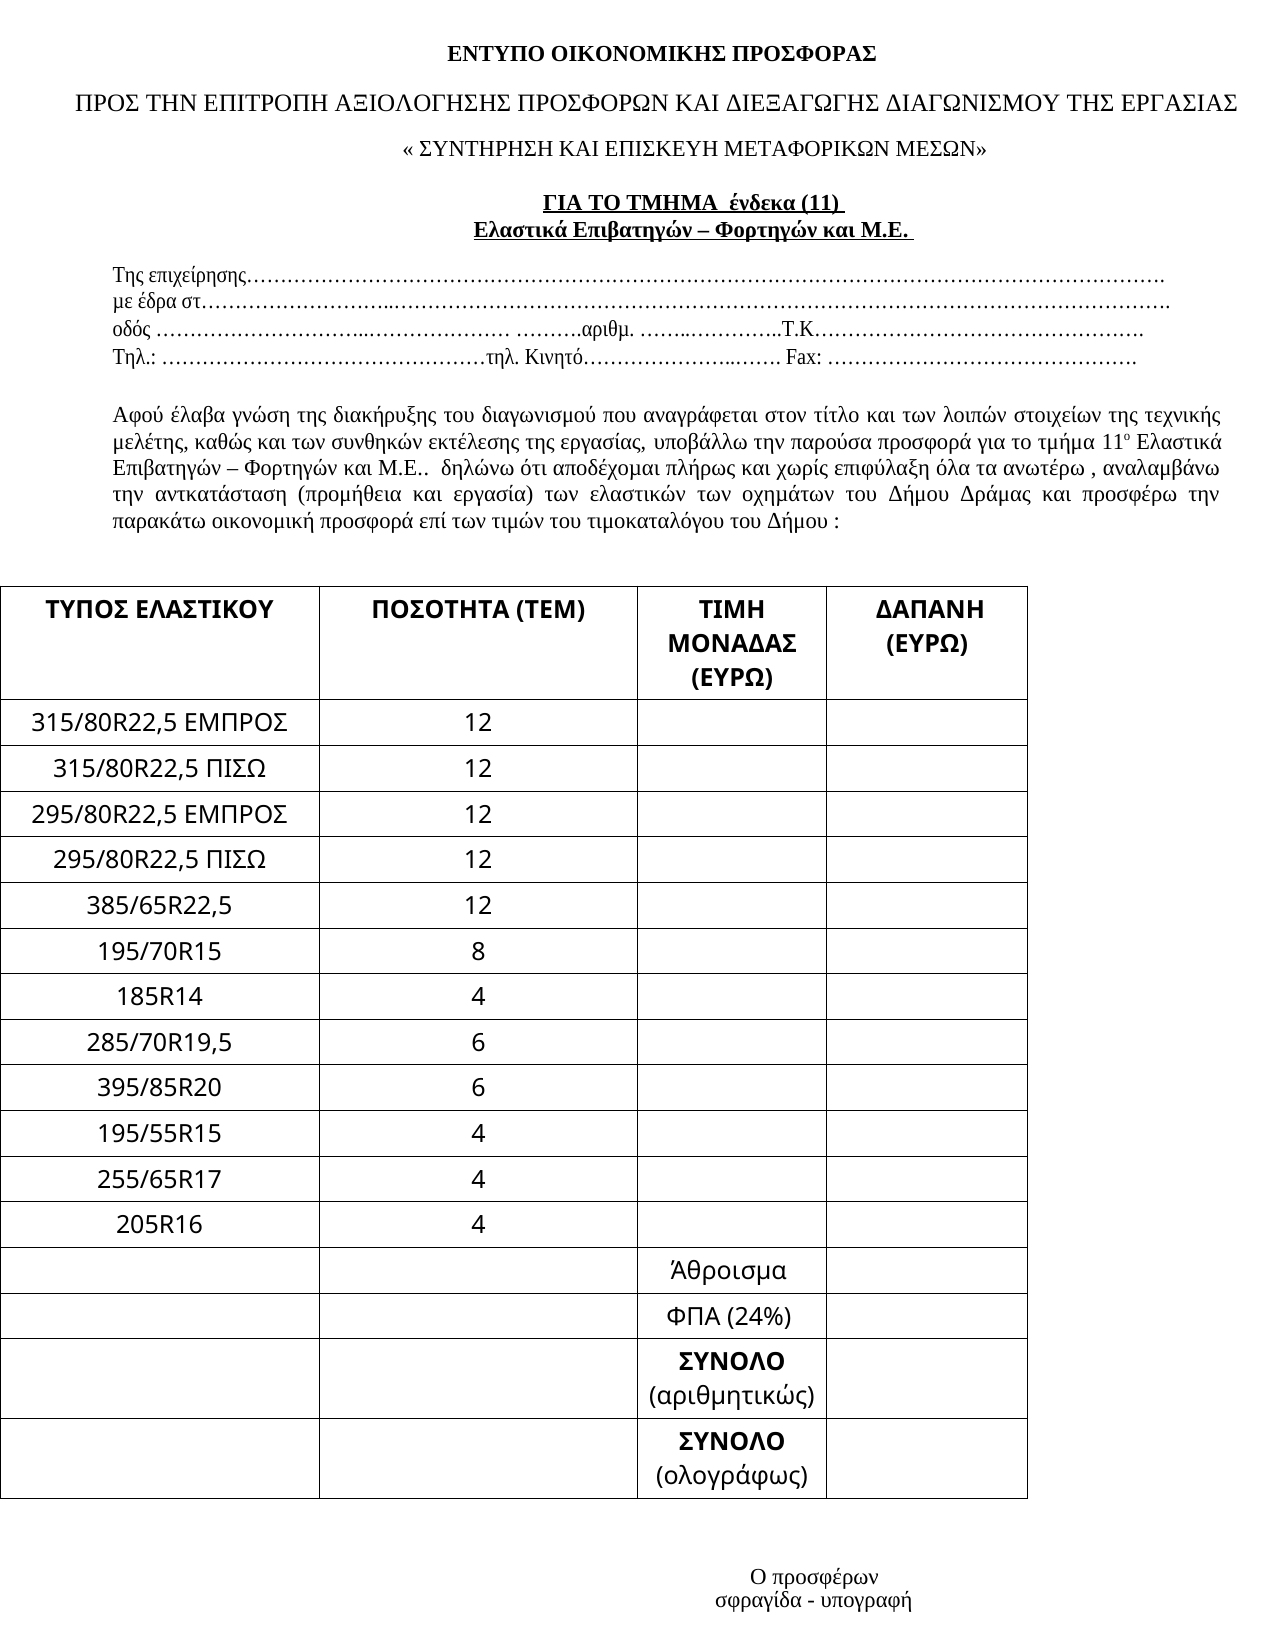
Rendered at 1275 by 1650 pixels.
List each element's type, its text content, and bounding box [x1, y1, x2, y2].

table_cell 255/65R17 [1, 1157, 319, 1201]
table_header ΔΑΠΑΝΗ (ΕΥΡΩ) [827, 587, 1027, 699]
table_cell 315/80R22,5 ΠΙΣΩ [1, 746, 319, 791]
table_cell [827, 792, 1027, 836]
table_cell 4 [320, 974, 637, 1019]
table_cell 205R16 [1, 1202, 319, 1247]
text µε έδρα στ………………………..……………………………………………………………………………………………………. [112, 287, 1275, 314]
table_cell [827, 1020, 1027, 1064]
table_cell ΣΥΝΟΛΟ (ολογράφως) [638, 1419, 826, 1497]
table_cell 4 [320, 1157, 637, 1201]
table_cell [827, 1111, 1027, 1156]
table_cell 12 [320, 837, 637, 882]
text Ο προσφέρων [0, 1563, 1275, 1590]
table_cell [827, 1065, 1027, 1110]
table_header ΠΟΣΟΤΗΤΑ (ΤΕΜ) [320, 587, 637, 699]
table_cell 285/70R19,5 [1, 1020, 319, 1064]
table_cell 315/80R22,5 EΜΠΡΟΣ [1, 700, 319, 745]
table_header ΤΥΠΟΣ ΕΛΑΣΤΙΚΟΥ [1, 587, 319, 699]
table_cell [827, 700, 1027, 745]
table_cell [1, 1294, 319, 1338]
table_cell [638, 837, 826, 882]
table_cell 385/65R22,5 [1, 883, 319, 927]
table_cell 4 [320, 1202, 637, 1247]
table_cell [1, 1419, 319, 1497]
table_cell [638, 929, 826, 973]
table_cell 295/80R22,5 ΠΙΣΩ [1, 837, 319, 882]
table_cell [638, 746, 826, 791]
table_cell [1, 1339, 319, 1418]
table_cell [827, 883, 1027, 927]
table_cell [827, 929, 1027, 973]
table_cell 195/70R15 [1, 929, 319, 973]
table_cell 12 [320, 883, 637, 927]
table_cell 6 [320, 1065, 637, 1110]
table_cell [638, 883, 826, 927]
table_cell [827, 1202, 1027, 1247]
text « ΣΥΝΤΗΡΗΣΗ ΚΑΙ ΕΠΙΣΚΕΥΗ ΜΕΤΑΦΟΡΙΚΩΝ ΜΕΣΩΝ» [402, 139, 1275, 161]
table_cell Άθροισμα [638, 1248, 826, 1292]
text ΕΝΤΥΠΟ ΟΙΚΟΝΟΜΙΚΗΣ ΠΡΟΣΦΟΡΑΣ [402, 44, 1275, 66]
table_cell [638, 1020, 826, 1064]
table_cell [827, 746, 1027, 791]
table_cell [827, 1157, 1027, 1201]
table_cell 12 [320, 746, 637, 791]
table_cell [827, 837, 1027, 882]
table_cell 4 [320, 1111, 637, 1156]
text οδός …………………………..………………… ……….αριθµ. ……..…………..Τ.Κ…………………………………………. [112, 314, 1275, 342]
table_cell ΦΠΑ (24%) [638, 1294, 826, 1338]
table_cell [320, 1339, 637, 1418]
table_cell ΣΥΝΟΛΟ (αριθμητικώς) [638, 1339, 826, 1418]
text Αφού έλαβα γνώση της διακήρυξης του διαγωνισμού που αναγράφεται στον τίτλο και των λοιπών στοιχείων της τεχνικής μελέτης, καθώς και των συνθηκών εκτέλεσης της εργασίας, υποβάλλω την παρούσα προσφορά για το τμήμα 11ο Ελαστικά Επιβατηγών – Φορτηγών και Μ.Ε.. δηλώνω ότι αποδέχοµαι πλήρως και χωρίς επιφύλαξη όλα τα ανωτέρω , αναλαμβάνω την αντκατάσταση (προμήθεια και εργασία) των ελαστικών των οχηµάτων του Δήμου Δράμας και προσφέρω την παρακάτω οικονομική προσφορά επί των τιμών του τιμοκαταλόγου του Δήμου : [112, 401, 1222, 533]
table_cell [827, 1339, 1027, 1418]
table_cell [827, 1248, 1027, 1292]
table_cell [638, 700, 826, 745]
table_cell [320, 1248, 637, 1292]
text Της επιχείρησης………………………………………………………………………………………………………………………. [112, 263, 1275, 287]
table_cell 395/85R20 [1, 1065, 319, 1110]
table_cell [638, 1065, 826, 1110]
text ΠΡΟΣ ΤΗΝ ΕΠΙΤΡΟΠΗ ΑΞΙΟΛΟΓΗΣΗΣ ΠΡΟΣΦΟΡΩΝ ΚΑΙ ΔΙΕΞΑΓΩΓΗΣ ΔΙΑΓΩΝΙΣΜΟΥ ΤΗΣ ΕΡΓΑΣΙΑΣ [0, 88, 1275, 117]
table_cell [638, 974, 826, 1019]
table_cell [638, 792, 826, 836]
table_cell 12 [320, 700, 637, 745]
text σφραγίδα - υπογραφή [196, 1590, 1275, 1612]
table_cell 295/80R22,5 ΕΜΠΡΟΣ [1, 792, 319, 836]
text ΓΙΑ ΤΟ ΤΜΗΜΑ ένδεκα (11) [112, 188, 1275, 215]
table_cell [827, 1294, 1027, 1338]
table_cell [827, 974, 1027, 1019]
text Ελαστικά Επιβατηγών – Φορτηγών και Μ.Ε. [112, 215, 1275, 242]
table_cell [320, 1294, 637, 1338]
text Τηλ.: …………………………………………τηλ. Κινητό…………………..……. Fax: ………………………………………. [112, 342, 1275, 370]
table_cell [320, 1419, 637, 1497]
table_cell [638, 1202, 826, 1247]
table_cell 6 [320, 1020, 637, 1064]
table_cell [1, 1248, 319, 1292]
table_cell 12 [320, 792, 637, 836]
table_cell [638, 1111, 826, 1156]
table_cell 195/55R15 [1, 1111, 319, 1156]
table_header ΤΙΜΗ ΜΟΝΑΔΑΣ (ΕΥΡΩ) [638, 587, 826, 699]
table_cell 8 [320, 929, 637, 973]
table_cell 185R14 [1, 974, 319, 1019]
table_cell [638, 1157, 826, 1201]
table_cell [827, 1419, 1027, 1497]
